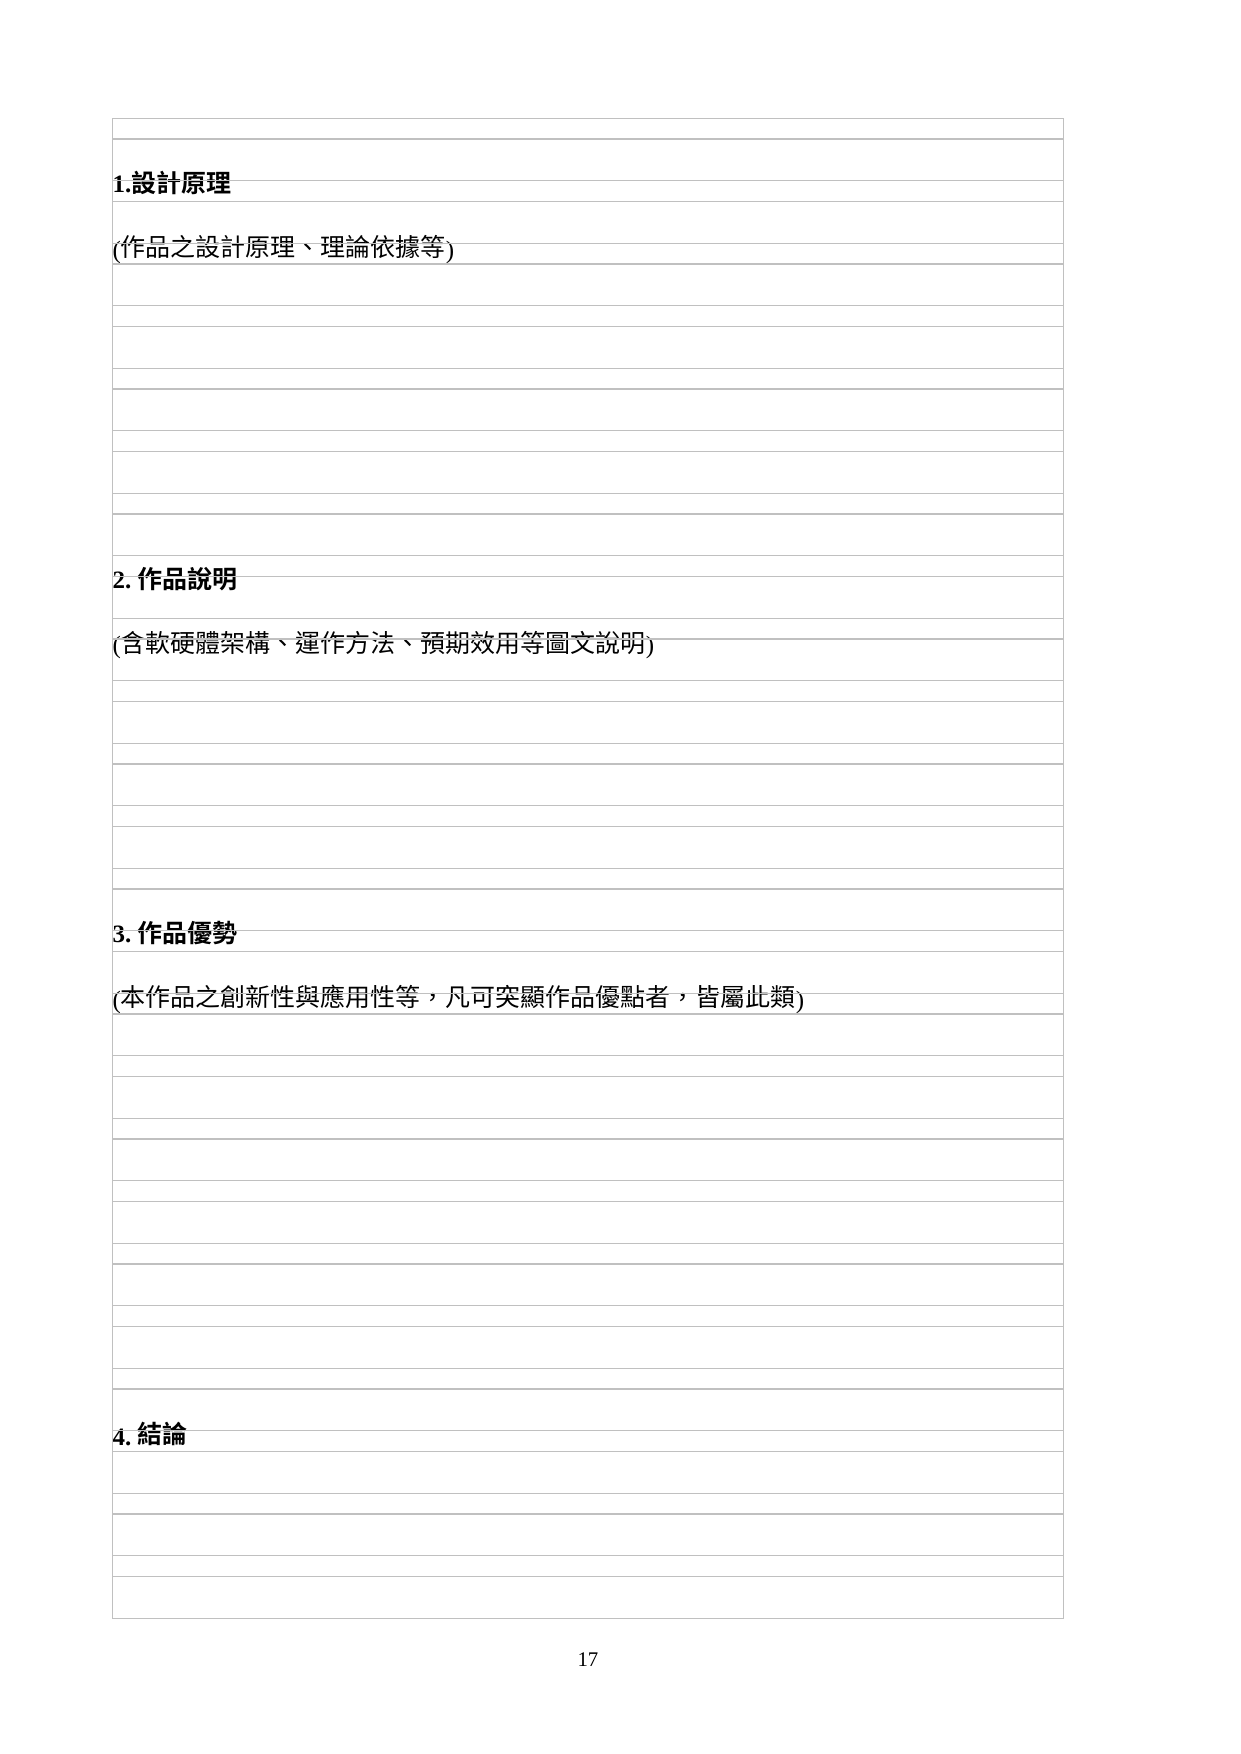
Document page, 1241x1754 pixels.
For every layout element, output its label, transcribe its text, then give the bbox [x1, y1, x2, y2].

text (本作品之創新性與應用性等，凡可突顯作品優點者，皆屬此類) [113, 994, 1063, 1013]
text (作品之設計原理、理論依據等) [113, 202, 1063, 243]
text 1.設計原理 [113, 159, 1063, 180]
text 4. 結論 [113, 1431, 1063, 1451]
text 3. 作品優勢 [113, 931, 1063, 951]
text (含軟硬體架構、運作方法、預期效用等圖文說明) [113, 640, 1063, 659]
text 1.設計原理 [113, 181, 1063, 201]
text (含軟硬體架構、運作方法、預期效用等圖文說明) [113, 597, 1063, 618]
text 2. 作品說明 [113, 556, 1063, 576]
text (本作品之創新性與應用性等，凡可突顯作品優點者，皆屬此類) [113, 952, 1063, 993]
text 4. 結論 [113, 1390, 1063, 1430]
text (作品之設計原理、理論依據等) [113, 244, 1063, 263]
text (含軟硬體架構、運作方法、預期效用等圖文說明) [113, 619, 1063, 638]
text 3. 作品優勢 [113, 909, 1063, 930]
text 2. 作品說明 [113, 577, 1063, 597]
